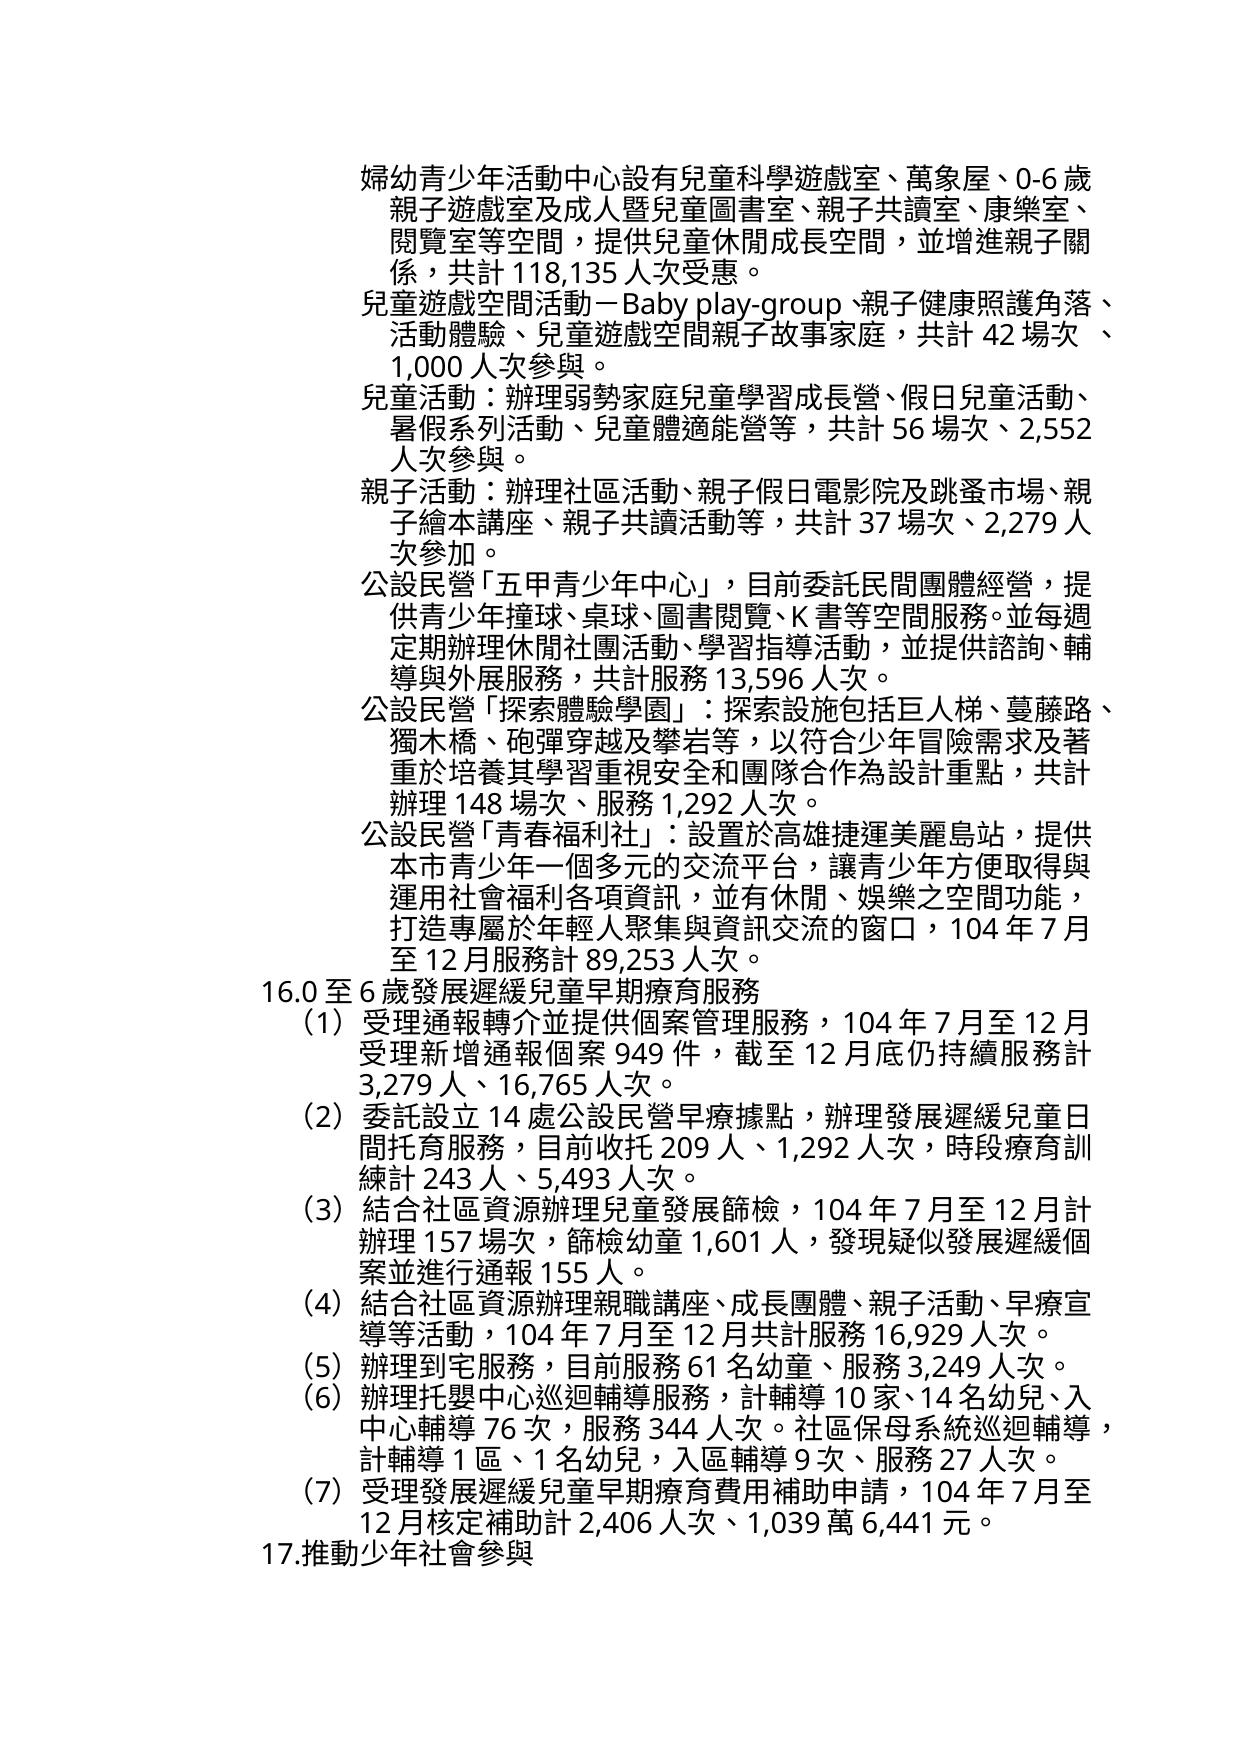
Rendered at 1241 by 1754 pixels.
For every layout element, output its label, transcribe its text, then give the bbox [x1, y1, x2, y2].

text （2）委託設立14處公設民營早療據點，辦理發展遲緩兒童日間托育服務，目前收托209人、1,292人次，時段療育訓練計243人、5,493人次。 [285, 1102, 1092, 1196]
text 16.0至6歲發展遲緩兒童早期療育服務 [260, 977, 1092, 1008]
text （3）結合社區資源辦理兒童發展篩檢，104年7月至12月計辦理157場次，篩檢幼童1,601人，發現疑似發展遲緩個案並進行通報155人。 [285, 1196, 1092, 1289]
text 兒童活動：辦理弱勢家庭兒童學習成長營、假日兒童活動、暑假系列活動、兒童體適能營等，共計56場次、2,552人次參與。 [360, 383, 1092, 477]
text （7）受理發展遲緩兒童早期療育費用補助申請，104年7月至12月核定補助計2,406人次、1,039萬6,441元。 [285, 1477, 1092, 1539]
text 公設民營「探索體驗學園」：探索設施包括巨人梯、蔓藤路、獨木橋、砲彈穿越及攀岩等，以符合少年冒險需求及著重於培養其學習重視安全和團隊合作為設計重點，共計辦理148場次、服務1,292人次。 [360, 696, 1092, 821]
text （5）辦理到宅服務，目前服務61名幼童、服務3,249人次。 [285, 1352, 1092, 1383]
text （1）受理通報轉介並提供個案管理服務，104年7月至12月受理新增通報個案949件，截至12月底仍持續服務計3,279人、16,765人次。 [285, 1008, 1092, 1102]
text 公設民營「青春福利社」：設置於高雄捷運美麗島站，提供本市青少年一個多元的交流平台，讓青少年方便取得與運用社會福利各項資訊，並有休閒、娛樂之空間功能，打造專屬於年輕人聚集與資訊交流的窗口，104年7月至12月服務計89,253人次。 [360, 821, 1092, 977]
text 17.推動少年社會參與 [260, 1539, 1092, 1571]
text 公設民營「五甲青少年中心」，目前委託民間團體經營，提供青少年撞球、桌球、圖書閱覽、K書等空間服務。並每週定期辦理休閒社團活動、學習指導活動，並提供諮詢、輔導與外展服務，共計服務13,596人次。 [360, 571, 1092, 696]
text 兒童遊戲空間活動－Baby play-group、親子健康照護角落、活動體驗、兒童遊戲空間親子故事家庭，共計42場次、1,000人次參與。 [360, 289, 1092, 383]
text （4）結合社區資源辦理親職講座、成長團體、親子活動、早療宣導等活動，104年7月至12月共計服務16,929人次。 [285, 1289, 1092, 1352]
text （6）辦理托嬰中心巡迴輔導服務，計輔導10家、14名幼兒、入中心輔導76次，服務344人次。社區保母系統巡迴輔導，計輔導1區、1名幼兒，入區輔導9次、服務27人次。 [285, 1383, 1092, 1477]
text 婦幼青少年活動中心設有兒童科學遊戲室、萬象屋、0-6歲親子遊戲室及成人暨兒童圖書室、親子共讀室、康樂室、閱覽室等空間，提供兒童休閒成長空間，並增進親子關係，共計118,135人次受惠。 [360, 164, 1092, 289]
text 親子活動：辦理社區活動、親子假日電影院及跳蚤市場、親子繪本講座、親子共讀活動等，共計37場次、2,279人次參加。 [360, 477, 1092, 571]
